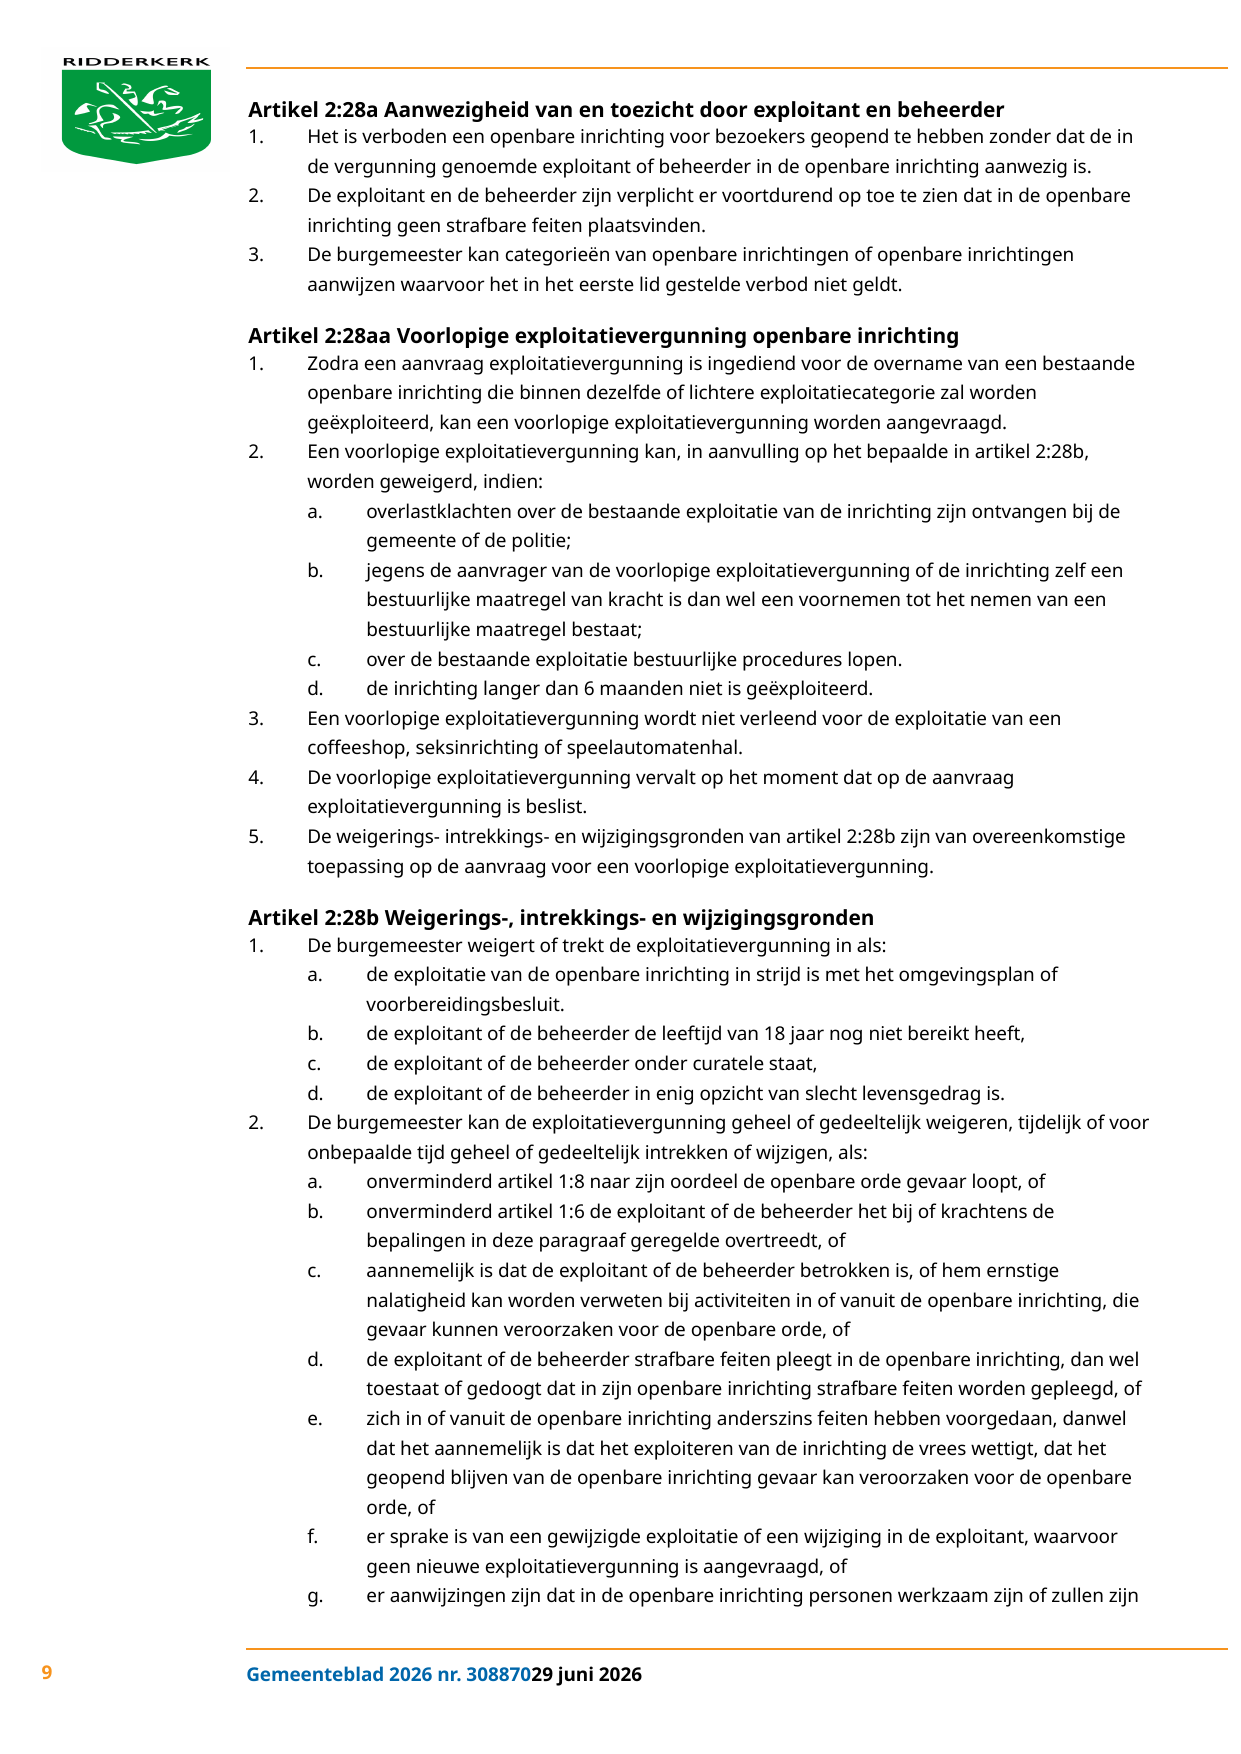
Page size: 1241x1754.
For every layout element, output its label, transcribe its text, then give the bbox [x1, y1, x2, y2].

list De burgemeester kan categorieën van openbare inrichtingen of openbare inrichtingen aanwijzen waarvoor het in het eerste lid gestelde verbod niet geldt. [248, 242, 1152, 297]
list over de bestaande exploitatie bestuurlijke procedures lopen. [307, 646, 1152, 672]
list de exploitant of de beheerder onder curatele staat, [307, 1050, 1152, 1076]
list Het is verboden een openbare inrichting voor bezoekers geopend te hebben zonder dat de in de vergunning genoemde exploitant of beheerder in de openbare inrichting aanwezig is. [248, 123, 1152, 178]
list de inrichting langer dan 6 maanden niet is geëxploiteerd. [307, 675, 1152, 701]
list er sprake is van een gewijzigde exploitatie of een wijziging in de exploitant, waarvoor geen nieuwe exploitatievergunning is aangevraagd, of [307, 1523, 1152, 1579]
list De voorlopige exploitatievergunning vervalt op het moment dat op de aanvraag exploitatievergunning is beslist. [248, 764, 1152, 819]
picture [41, 47, 231, 172]
text Artikel 2:28b Weigerings-, intrekkings- en wijzigingsgronden [248, 903, 1152, 932]
list aannemelijk is dat de exploitant of de beheerder betrokken is, of hem ernstige nalatigheid kan worden verweten bij activiteiten in of vanuit de openbare inrichting, die gevaar kunnen veroorzaken voor de openbare orde, of [307, 1257, 1152, 1342]
list de exploitant of de beheerder de leeftijd van 18 jaar nog niet bereikt heeft, [307, 1021, 1152, 1046]
list De exploitant en de beheerder zijn verplicht er voortdurend op toe te zien dat in de openbare inrichting geen strafbare feiten plaatsvinden. [248, 182, 1152, 238]
list onverminderd artikel 1:8 naar zijn oordeel de openbare orde gevaar loopt, of [307, 1168, 1152, 1194]
list Zodra een aanvraag exploitatievergunning is ingediend voor de overname van een bestaande openbare inrichting die binnen dezelfde of lichtere exploitatiecategorie zal worden geëxploiteerd, kan een voorlopige exploitatievergunning worden aangevraagd. [248, 350, 1152, 435]
list de exploitatie van de openbare inrichting in strijd is met het omgevingsplan of voorbereidingsbesluit. [307, 961, 1152, 1017]
list De weigerings- intrekkings- en wijzigingsgronden van artikel 2:28b zijn van overeenkomstige toepassing op de aanvraag voor een voorlopige exploitatievergunning. [248, 823, 1152, 879]
list Een voorlopige exploitatievergunning kan, in aanvulling op het bepaalde in artikel 2:28b, worden geweigerd, indien: [248, 439, 1152, 494]
list De burgemeester weigert of trekt de exploitatievergunning in als: [248, 932, 1152, 957]
text Artikel 2:28a Aanwezigheid van en toezicht door exploitant en beheerder [248, 95, 1152, 123]
list de exploitant of de beheerder strafbare feiten pleegt in de openbare inrichting, dan wel toestaat of gedoogt dat in zijn openbare inrichting strafbare feiten worden gepleegd, of [307, 1346, 1152, 1401]
list De burgemeester kan de exploitatievergunning geheel of gedeeltelijk weigeren, tijdelijk of voor onbepaalde tijd geheel of gedeeltelijk intrekken of wijzigen, als: [248, 1109, 1152, 1164]
list overlastklachten over de bestaande exploitatie van de inrichting zijn ontvangen bij de gemeente of de politie; [307, 498, 1152, 553]
list Een voorlopige exploitatievergunning wordt niet verleend voor de exploitatie van een coffeeshop, seksinrichting of speelautomatenhal. [248, 705, 1152, 760]
list er aanwijzingen zijn dat in de openbare inrichting personen werkzaam zijn of zullen zijn [307, 1583, 1152, 1608]
list zich in of vanuit de openbare inrichting anderszins feiten hebben voorgedaan, danwel dat het aannemelijk is dat het exploiteren van de inrichting de vrees wettigt, dat het geopend blijven van de openbare inrichting gevaar kan veroorzaken voor de openbare orde, of [307, 1405, 1152, 1519]
list jegens de aanvrager van de voorlopige exploitatievergunning of de inrichting zelf een bestuurlijke maatregel van kracht is dan wel een voornemen tot het nemen van een bestuurlijke maatregel bestaat; [307, 557, 1152, 642]
list de exploitant of de beheerder in enig opzicht van slecht levensgedrag is. [307, 1080, 1152, 1105]
text Artikel 2:28aa Voorlopige exploitatievergunning openbare inrichting [248, 322, 1152, 350]
list onverminderd artikel 1:6 de exploitant of de beheerder het bij of krachtens de bepalingen in deze paragraaf geregelde overtreedt, of [307, 1198, 1152, 1253]
